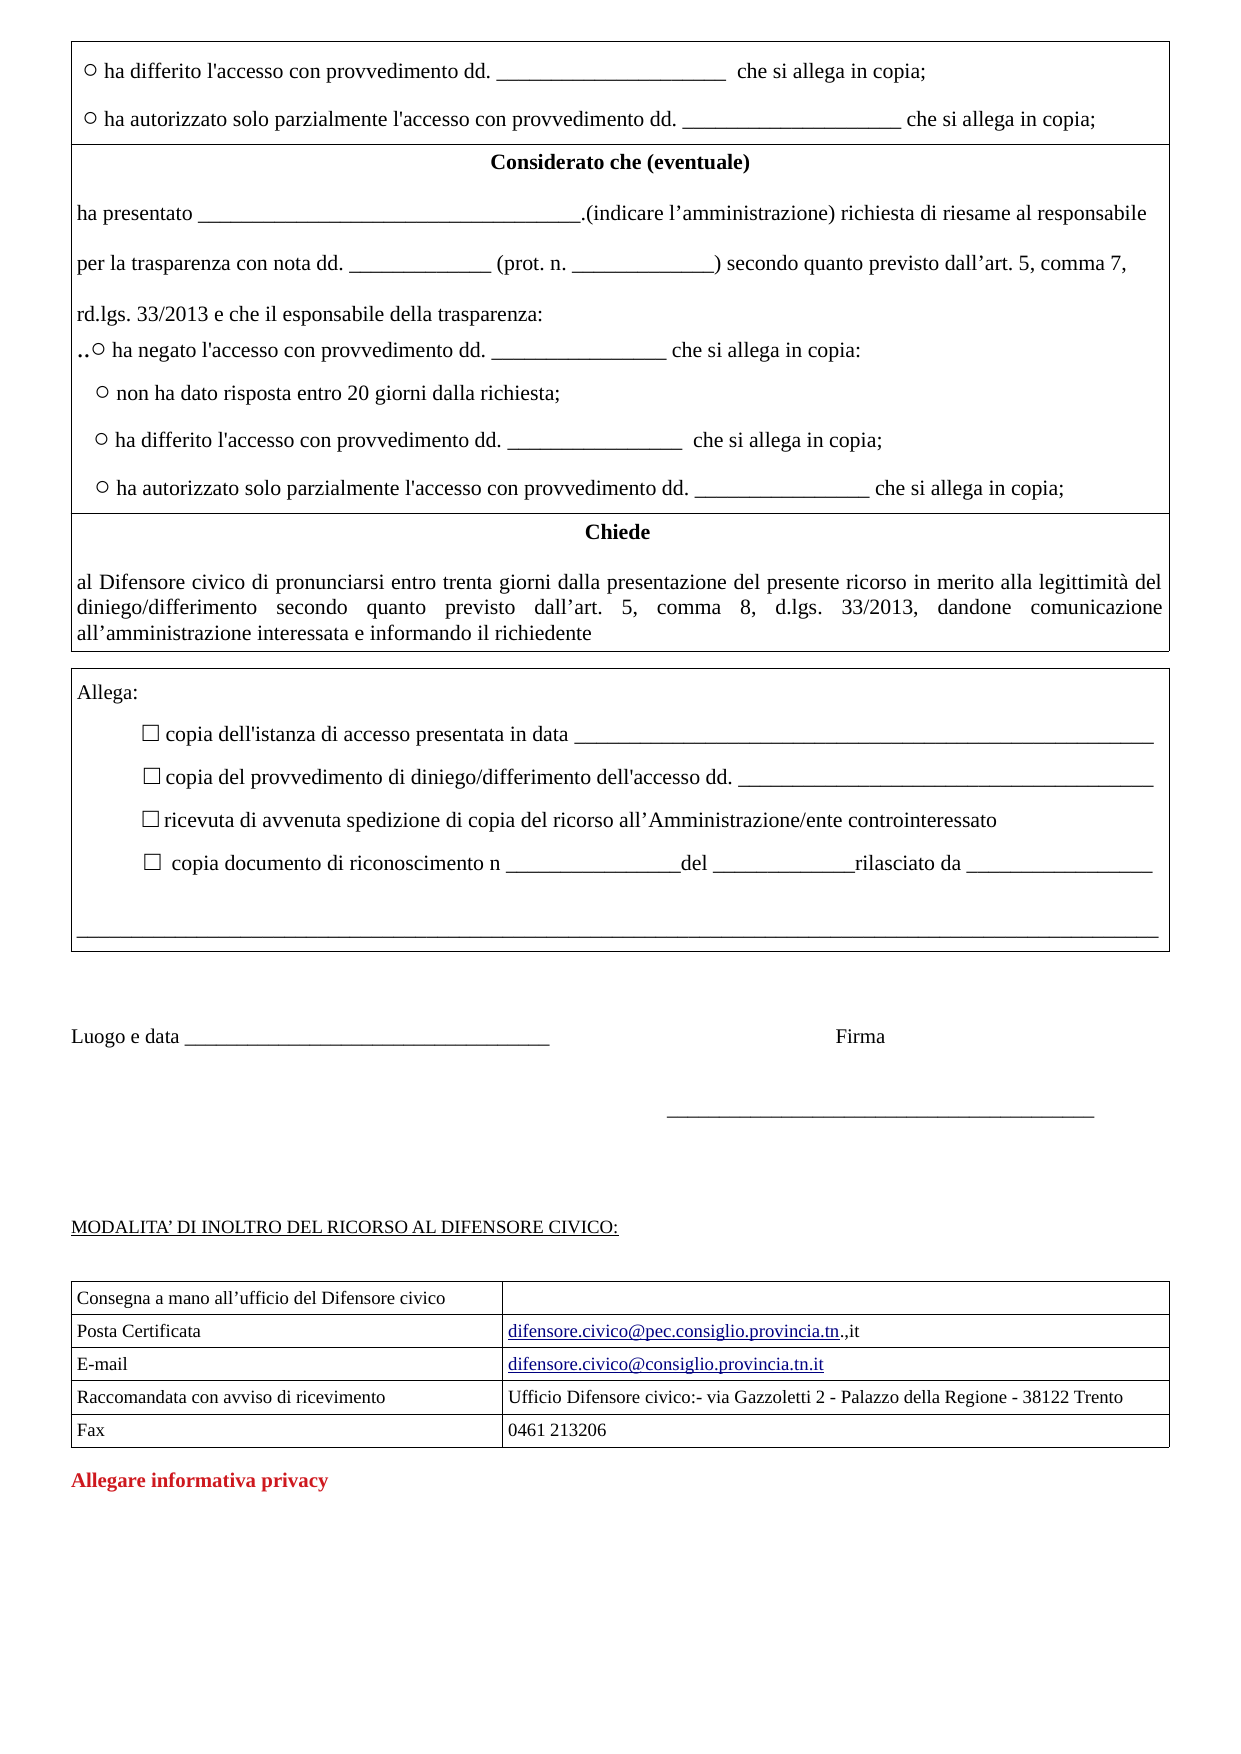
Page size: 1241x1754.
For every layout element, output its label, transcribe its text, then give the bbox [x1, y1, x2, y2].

text MODALITA’ DI INOLTRO DEL RICORSO AL DIFENSORE CIVICO: [71, 1216, 1169, 1238]
table_cell Ufficio Difensore civico:- via Gazzoletti 2 - Palazzo della Regione - 38122 Trento [503, 1381, 1169, 1413]
table_header Allega: □ copia dell'istanza di accesso presentata in data _____________________________________________________ □ copia del provvedimento di diniego/differimento dell'accesso dd. ______________________________________ □ ricevuta di avvenuta spedizione di copia del ricorso all’Amministrazione/ente controinteressato □ copia documento di riconoscimento n ________________del _____________rilasciato da _________________ ___________________________________________________________________________________________________ [72, 669, 1169, 951]
table_cell 0461 213206 [503, 1415, 1169, 1447]
table_header Chiede al Difensore civico di pronunciarsi entro trenta giorni dalla presentazione del presente ricorso in merito alla legittimità del diniego/differimento secondo quanto previsto dall’art. 5, comma 8, d.lgs. 33/2013, dandone comunicazione all’amministrazione interessata e informando il richiedente [72, 514, 1169, 651]
table_cell E-mail [72, 1348, 502, 1380]
table_cell Considerato che (eventuale) ha presentato ___________________________________.(indicare l’amministrazione) richiesta di riesame al responsabile per la trasparenza con nota dd. _____________ (prot. n. _____________) secondo quanto previsto dall’art. 5, comma 7, rd.lgs. 33/2013 e che il esponsabile della trasparenza: ..○ ha negato l'accesso con provvedimento dd. ________________ che si allega in copia: ○ non ha dato risposta entro 20 giorni dalla richiesta; ○ ha differito l'accesso con provvedimento dd. ________________ che si allega in copia; ○ ha autorizzato solo parzialmente l'accesso con provvedimento dd. ________________ che si allega in copia; [72, 145, 1169, 513]
table_cell difensore.civico@consiglio.provincia.tn.it [503, 1348, 1169, 1380]
text Allegare informativa privacy [71, 1468, 1169, 1492]
table_header [503, 1282, 1169, 1314]
table_cell Fax [72, 1415, 502, 1447]
table_header ○ ha differito l'accesso con provvedimento dd. _____________________ che si allega in copia; ○ ha autorizzato solo parzialmente l'accesso con provvedimento dd. ____________________ che si allega in copia; [72, 42, 1169, 143]
table_cell Posta Certificata [72, 1315, 502, 1347]
table_cell Raccomandata con avviso di ricevimento [72, 1381, 502, 1413]
text _________________________________________ [71, 1096, 1169, 1120]
table_header Consegna a mano all’ufficio del Difensore civico [72, 1282, 502, 1314]
table_cell difensore.civico@pec.consiglio.provincia.tn.,it [503, 1315, 1169, 1347]
text Luogo e data ___________________________________ Firma [71, 1024, 1169, 1048]
